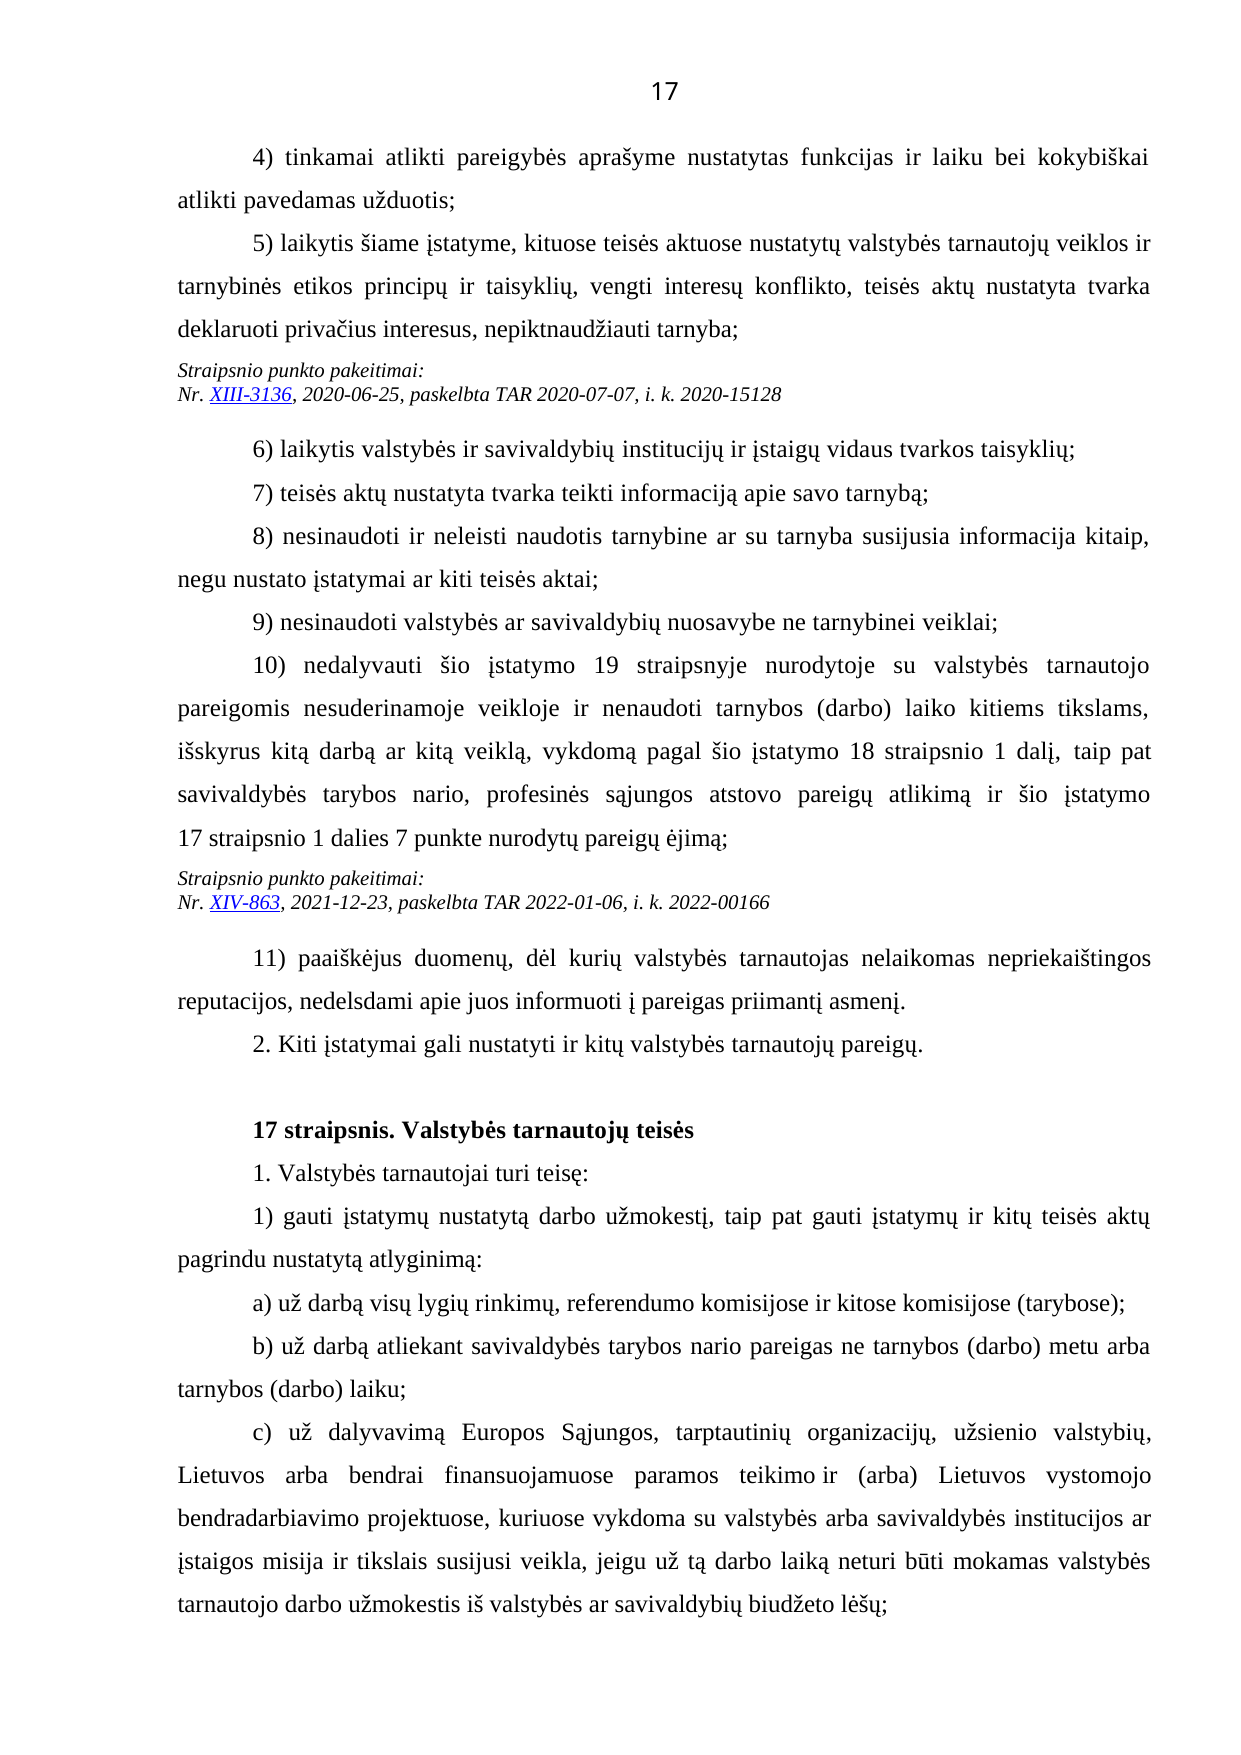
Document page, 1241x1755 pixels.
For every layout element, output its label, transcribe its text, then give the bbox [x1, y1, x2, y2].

text 1. Valstybės tarnautojai turi teisę: [177, 1158, 1152, 1187]
text 8) nesinaudoti ir neleisti naudotis tarnybine ar su tarnyba susijusia informacija kitaip, negu nustato įstatymai ar kiti teisės aktai; [177, 521, 1152, 593]
text 5) laikytis šiame įstatyme, kituose teisės aktuose nustatytų valstybės tarnautojų veiklos ir tarnybinės etikos principų ir taisyklių, vengti interesų konflikto, teisės aktų nustatyta tvarka deklaruoti privačius interesus, nepiktnaudžiauti tarnyba; [177, 228, 1152, 343]
text Nr. XIII-3136, 2020-06-25, paskelbta TAR 2020-07-07, i. k. 2020-15128 [177, 382, 1152, 406]
text 9) nesinaudoti valstybės ar savivaldybių nuosavybe ne tarnybinei veiklai; [177, 607, 1152, 636]
text 11) paaiškėjus duomenų, dėl kurių valstybės tarnautojas nelaikomas nepriekaištingos reputacijos, nedelsdami apie juos informuoti į pareigas priimantį asmenį. [177, 943, 1152, 1014]
text 2. Kiti įstatymai gali nustatyti ir kitų valstybės tarnautojų pareigų. [177, 1029, 1152, 1058]
text Straipsnio punkto pakeitimai: [177, 866, 1152, 890]
text 4) tinkamai atlikti pareigybės aprašyme nustatytas funkcijas ir laiku bei kokybiškai atlikti pavedamas užduotis; [177, 142, 1152, 214]
text b) už darbą atliekant savivaldybės tarybos nario pareigas ne tarnybos (darbo) metu arba tarnybos (darbo) laiku; [177, 1331, 1152, 1403]
text c) už dalyvavimą Europos Sąjungos, tarptautinių organizacijų, užsienio valstybių, Lietuvos arba bendrai finansuojamuose paramos teikimo ir (arba) Lietuvos vystomojo bendradarbiavimo projektuose, kuriuose vykdoma su valstybės arba savivaldybės institucijos ar įstaigos misija ir tikslais susijusi veikla, jeigu už tą darbo laiką neturi būti mokamas valstybės tarnautojo darbo užmokestis iš valstybės ar savivaldybių biudžeto lėšų; [177, 1417, 1152, 1618]
text 6) laikytis valstybės ir savivaldybių institucijų ir įstaigų vidaus tvarkos taisyklių; [177, 434, 1152, 463]
text a) už darbą visų lygių rinkimų, referendumo komisijose ir kitose komisijose (tarybose); [177, 1288, 1152, 1316]
text Nr. XIV-863, 2021-12-23, paskelbta TAR 2022-01-06, i. k. 2022-00166 [177, 890, 1152, 914]
text 7) teisės aktų nustatyta tvarka teikti informaciją apie savo tarnybą; [177, 478, 1152, 506]
text 1) gauti įstatymų nustatytą darbo užmokestį, taip pat gauti įstatymų ir kitų teisės aktų pagrindu nustatytą atlyginimą: [177, 1201, 1152, 1273]
text 10) nedalyvauti šio įstatymo 19 straipsnyje nurodytoje su valstybės tarnautojo pareigomis nesuderinamoje veikloje ir nenaudoti tarnybos (darbo) laiko kitiems tikslams, išskyrus kitą darbą ar kitą veiklą, vykdomą pagal šio įstatymo 18 straipsnio 1 dalį, taip pat savivaldybės tarybos nario, profesinės sąjungos atstovo pareigų atlikimą ir šio įstatymo 17 straipsnio 1 dalies 7 punkte nurodytų pareigų ėjimą; [177, 650, 1152, 851]
text 17 straipsnis. Valstybės tarnautojų teisės [177, 1115, 1152, 1144]
text Straipsnio punkto pakeitimai: [177, 358, 1152, 382]
